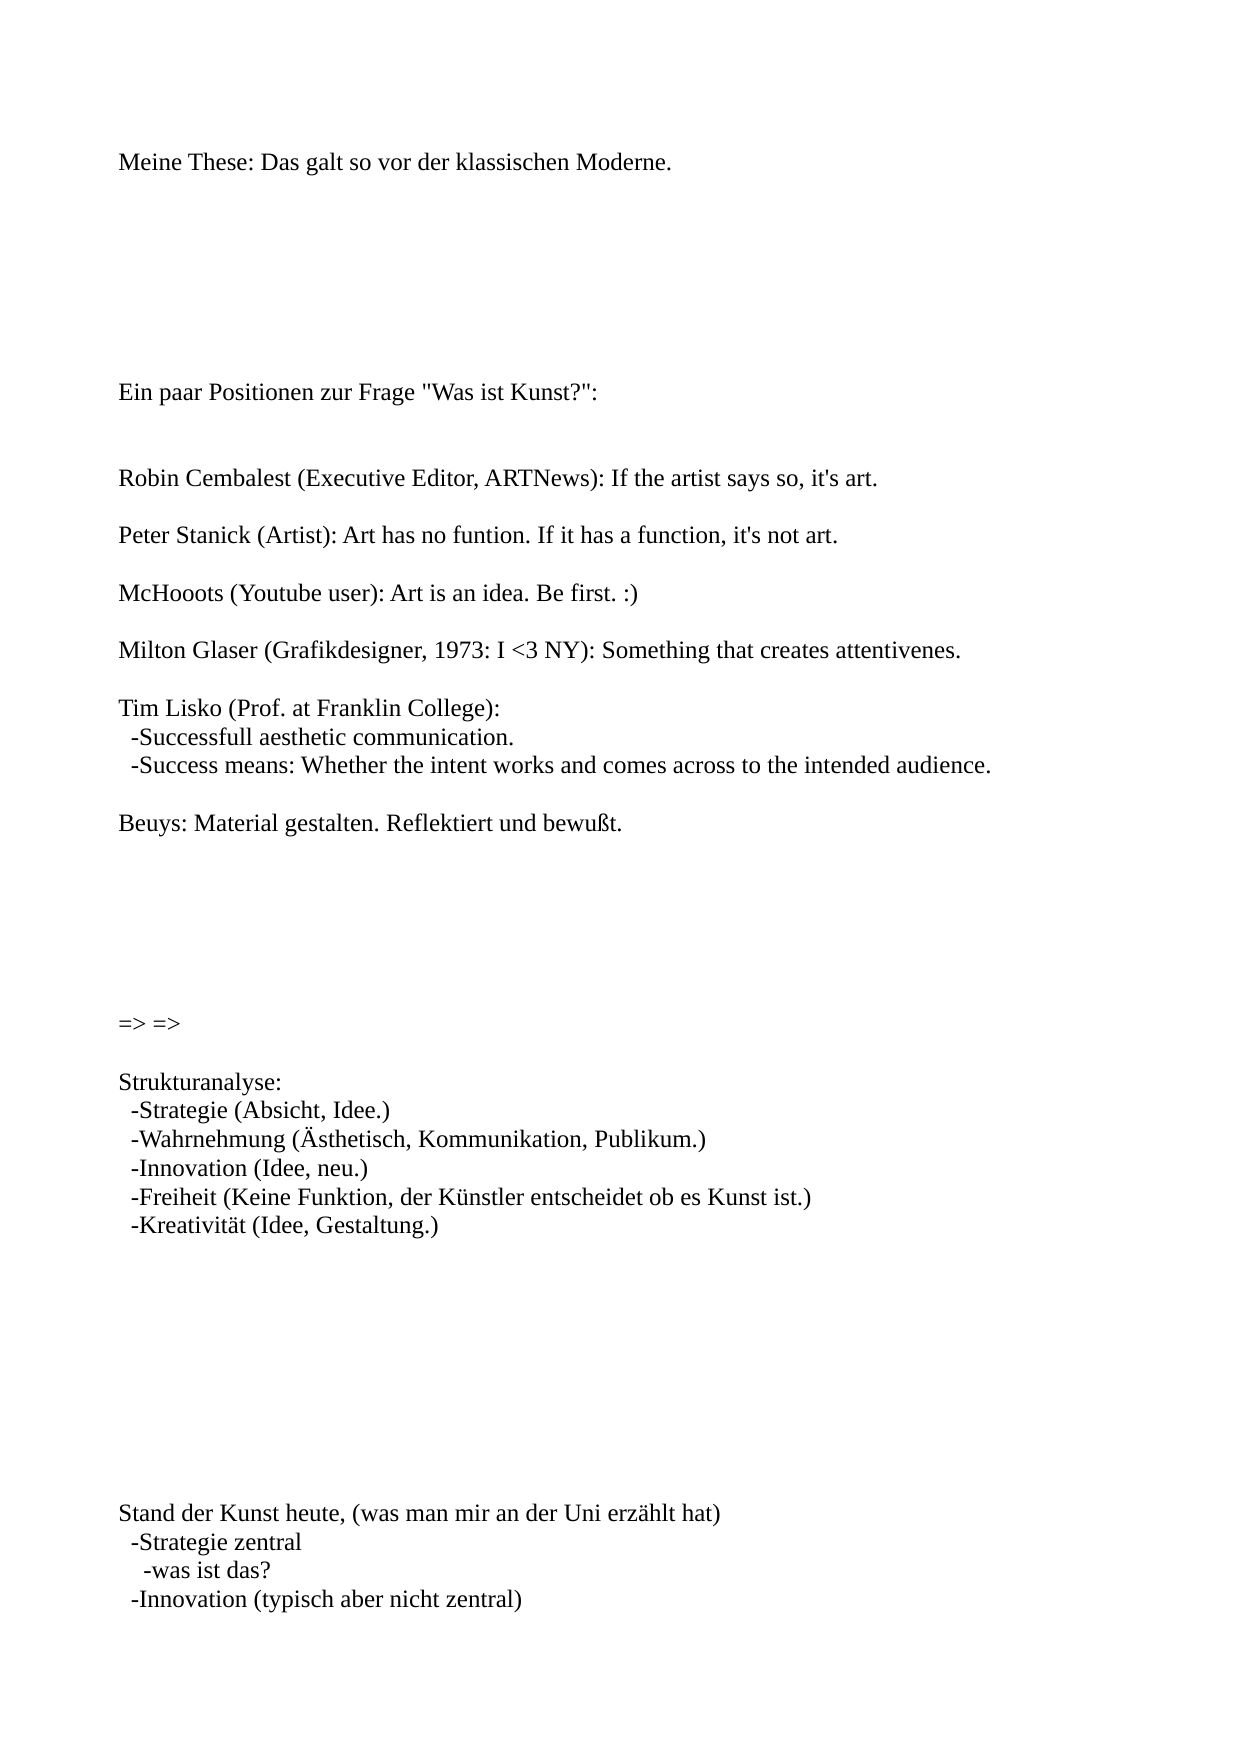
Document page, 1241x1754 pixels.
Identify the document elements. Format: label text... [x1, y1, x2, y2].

text -Strategie zentral [118, 1527, 1122, 1556]
text McHooots (Youtube user): Art is an idea. Be first. :) [118, 578, 1122, 607]
text Peter Stanick (Artist): Art has no funtion. If it has a function, it's not art. [118, 521, 1122, 549]
text -Success means: Whether the intent works and comes across to the intended audience. [118, 751, 1122, 779]
text => => [118, 1009, 1122, 1038]
text -Strategie (Absicht, Idee.) [118, 1096, 1122, 1124]
text Stand der Kunst heute, (was man mir an der Uni erzählt hat) [118, 1498, 1122, 1527]
text -Freiheit (Keine Funktion, der Künstler entscheidet ob es Kunst ist.) [118, 1182, 1122, 1211]
text Meine These: Das galt so vor der klassischen Moderne. [118, 147, 1122, 176]
text -Successfull aesthetic communication. [118, 722, 1122, 751]
text Milton Glaser (Grafikdesigner, 1973: I <3 NY): Something that creates attentivenes. [118, 636, 1122, 664]
text -Innovation (Idee, neu.) [118, 1153, 1122, 1182]
text Beuys: Material gestalten. Reflektiert und bewußt. [118, 808, 1122, 837]
text Robin Cembalest (Executive Editor, ARTNews): If the artist says so, it's art. [118, 463, 1122, 492]
text Strukturanalyse: [118, 1067, 1122, 1096]
text -Wahrnehmung (Ästhetisch, Kommunikation, Publikum.) [118, 1124, 1122, 1153]
text Tim Lisko (Prof. at Franklin College): [118, 693, 1122, 722]
text -Innovation (typisch aber nicht zentral) [118, 1584, 1122, 1613]
text -Kreativität (Idee, Gestaltung.) [118, 1211, 1122, 1239]
text Ein paar Positionen zur Frage "Was ist Kunst?": [118, 377, 1122, 406]
text -was ist das? [118, 1556, 1122, 1584]
